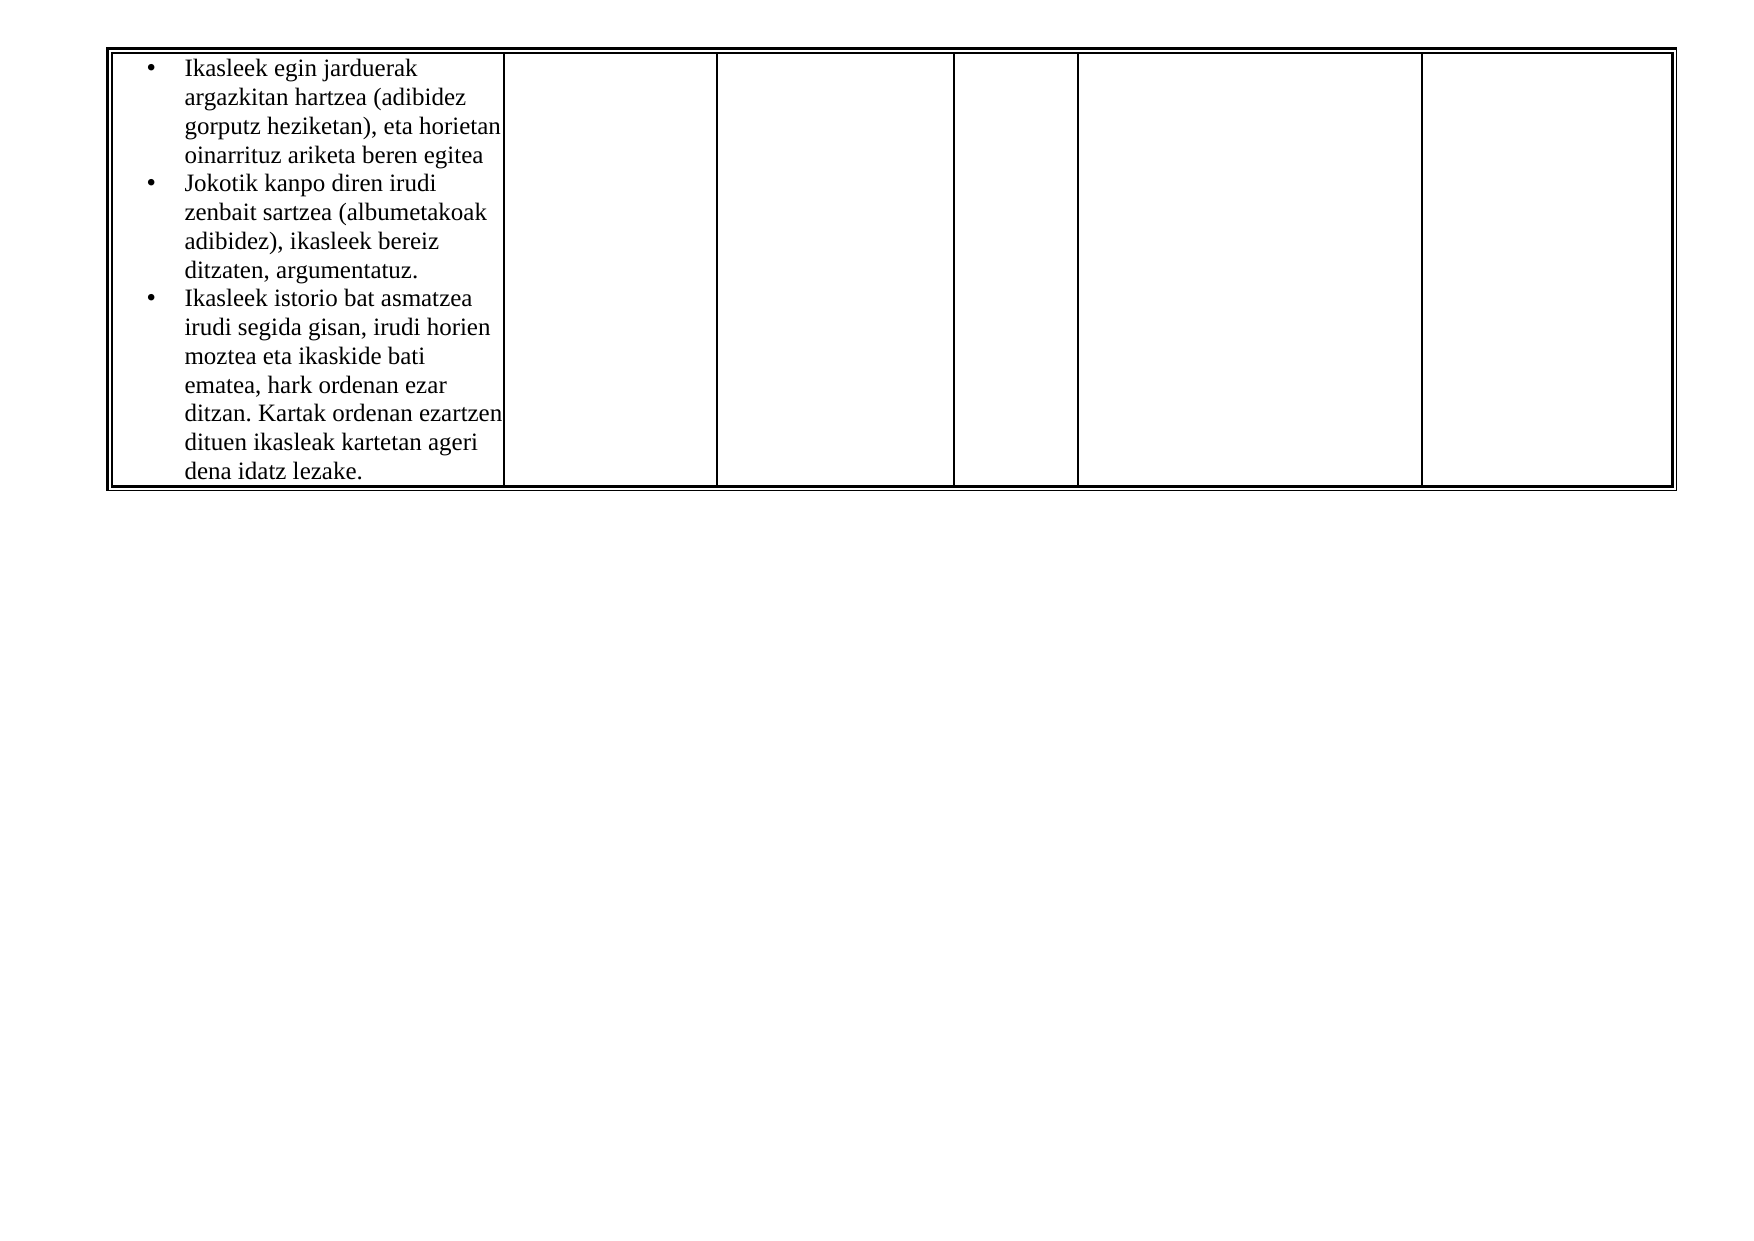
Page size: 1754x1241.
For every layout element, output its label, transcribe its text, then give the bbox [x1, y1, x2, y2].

table_cell [955, 54, 1077, 485]
table_cell [718, 54, 953, 485]
table_cell 1. saioa: - Irakasleak lau karta hautatuko ditu, eta arbelean afixatuko (adibidez eskiari buruzkoak) - Irakasleak ikasleei galdeginen die irudietan zer ageri den. - Ikasle batzuek beren gisan kontatuko dute beste ikasleen eta irakaslearen laguntzaz. Irakasleak gako hitz zenbait idatziko ditu karten ondoan - Taldeka, karta bati dagokion azalpena idatzi beharko dute ikasleek. - Talde bakoitzak karta bati dagozkion azalpenak aurkeztuko ditu, eta ikaskideen laguntzaz zuzenduko/hobetuko. Saio hori behar bezainbat aldiz errepikatuko da, karta joko guziak ezagutu arte. Bizkitartean, sekuentzian aitzina segi daiteke karta guziak ezagutu gabe. Kasu horretan, ondoko saioetan ikasleek ezagutzen dituzten kartak baizik ez dira erabiliko. 2. saioa: Ikasleek jadaneko ikusiak dituzten kartak nahas-mahas ezarriko dira mahai gainean, edo lurrean, tapiza baten gainean (joko xokoan adibidez). Zailtasunei egokitzeko: - Istorio kopuruaren (eta beraz karta kopuruaren) moldatzea. - Erranaldiak idatzirik ematea - Hitz-etiketa zenbaiten ematea Agindua: «Kartak ordenan ezarri behar dituzue, eta horietan ageri diren gertakariak idatzi. Ondotik, talde bakoitzaren erranaldiak arbelean idatziko ditut. Beste ikasleek zuzentzen eta osatzen ahalko dituzte». Ikasleak irakaslearen laguntzarik gabe ariko dira. Ikasle batek istorio bati dagozkion kartak arbelean ezarriko ditu eta beste batek dago(z)kion erranaldia(k) irakurriko. Irakasleak arbelean idatziko du. Beste ikasleek entzun beharko dute lehenik, eta ondotik osa edo lagunt lezakete. Saio horren ondotik, 1. saioa errepika daiteke beste istorio baten ezagutzeko. 3. saioa: Irakasleak “Lili eta Nino” jokoa aurkeztuko die ikasleei, eta ikasleek ezagutzen duten istorio bezainbat joko-taula ezarriko mahai batean. Erdian, istorioei dagozkien kartak ezarriko ditu gorderik. Arauak: Jokalariek karta bedera hartuko dute, aldizka. Lehenak, kartan ageri dena deskribatuko du, eta bere taula jokoan ezarriko. Ondokoak, karta bat hartuko du, eta hartan ageri dena deskribatuko. Irudi hori aitzineko jokalariaren istoriokoa baldin bada, jokalariak berriz pausatuko du, bestela bere joko-taulan ezarriko. Horrela segituko da istorio guziak osatu arte. Denen artean adostu beharko dute istorio guzietako kartak ordenan direla, argumentatuz. Ondotik, ikasle bakoitzak bere kartei dagokien testu laburra idatziko/hautatuko du. Irakasleak ikasle zenbait izendatuko ditu eta joko taulen aitzinean jarriko dira. Partida bat eginen dute, irakasleak esplikatzen duen bitartean. Beste ikasleek parte har dezakete, laguntzeko edo xuxen ala oker den errateko. Saio horren ondotik, 1. saioa errepika daiteke beste istorio baten ezagutzeko. 4. saioa: Ikasleak “Lili eta Nino” jokoan ariko dira autonomian. Irakasleak zaindu beharko du ikasleek hiztegi eta egitura egokiak erabiltzen dituztela kartak deskribatzean eta istorioa kontatzean. Aldagaia: Partida bukatu eta, ikasle batek ekoitzi duen testua ematen ahal zaio jostatu ez den ikasle bati. Ikasle horrek testuari dagozkion kartak aurkitu beharko ditu. 4. saio hori ebaluazio saio gisa ere balia daiteke. Ebaluazio xeheagoaren egiteko, kartak paperean fotokopia edo inprima daitezke. Ikasleek moztu beharko dituzte, ordenan kolatu, eta istorioan ageri dena laburki idatzi. Luzapen zenbait: Ikasleek egin jarduerak argazkitan hartzea (adibidez gorputz heziketan), eta horietan oinarrituz ariketa beren egitea Jokotik kanpo diren irudi zenbait sartzea (albumetakoak adibidez), ikasleek bereiz ditzaten, argumentatuz. Ikasleek istorio bat asmatzea irudi segida gisan, irudi horien moztea eta ikaskide bati ematea, hark ordenan ezar ditzan. Kartak ordenan ezartzen dituen ikasleak kartetan ageri dena idatz lezake. [113, 54, 503, 485]
table_cell [1423, 54, 1671, 485]
table_cell [505, 54, 716, 485]
table_cell [1079, 54, 1421, 485]
